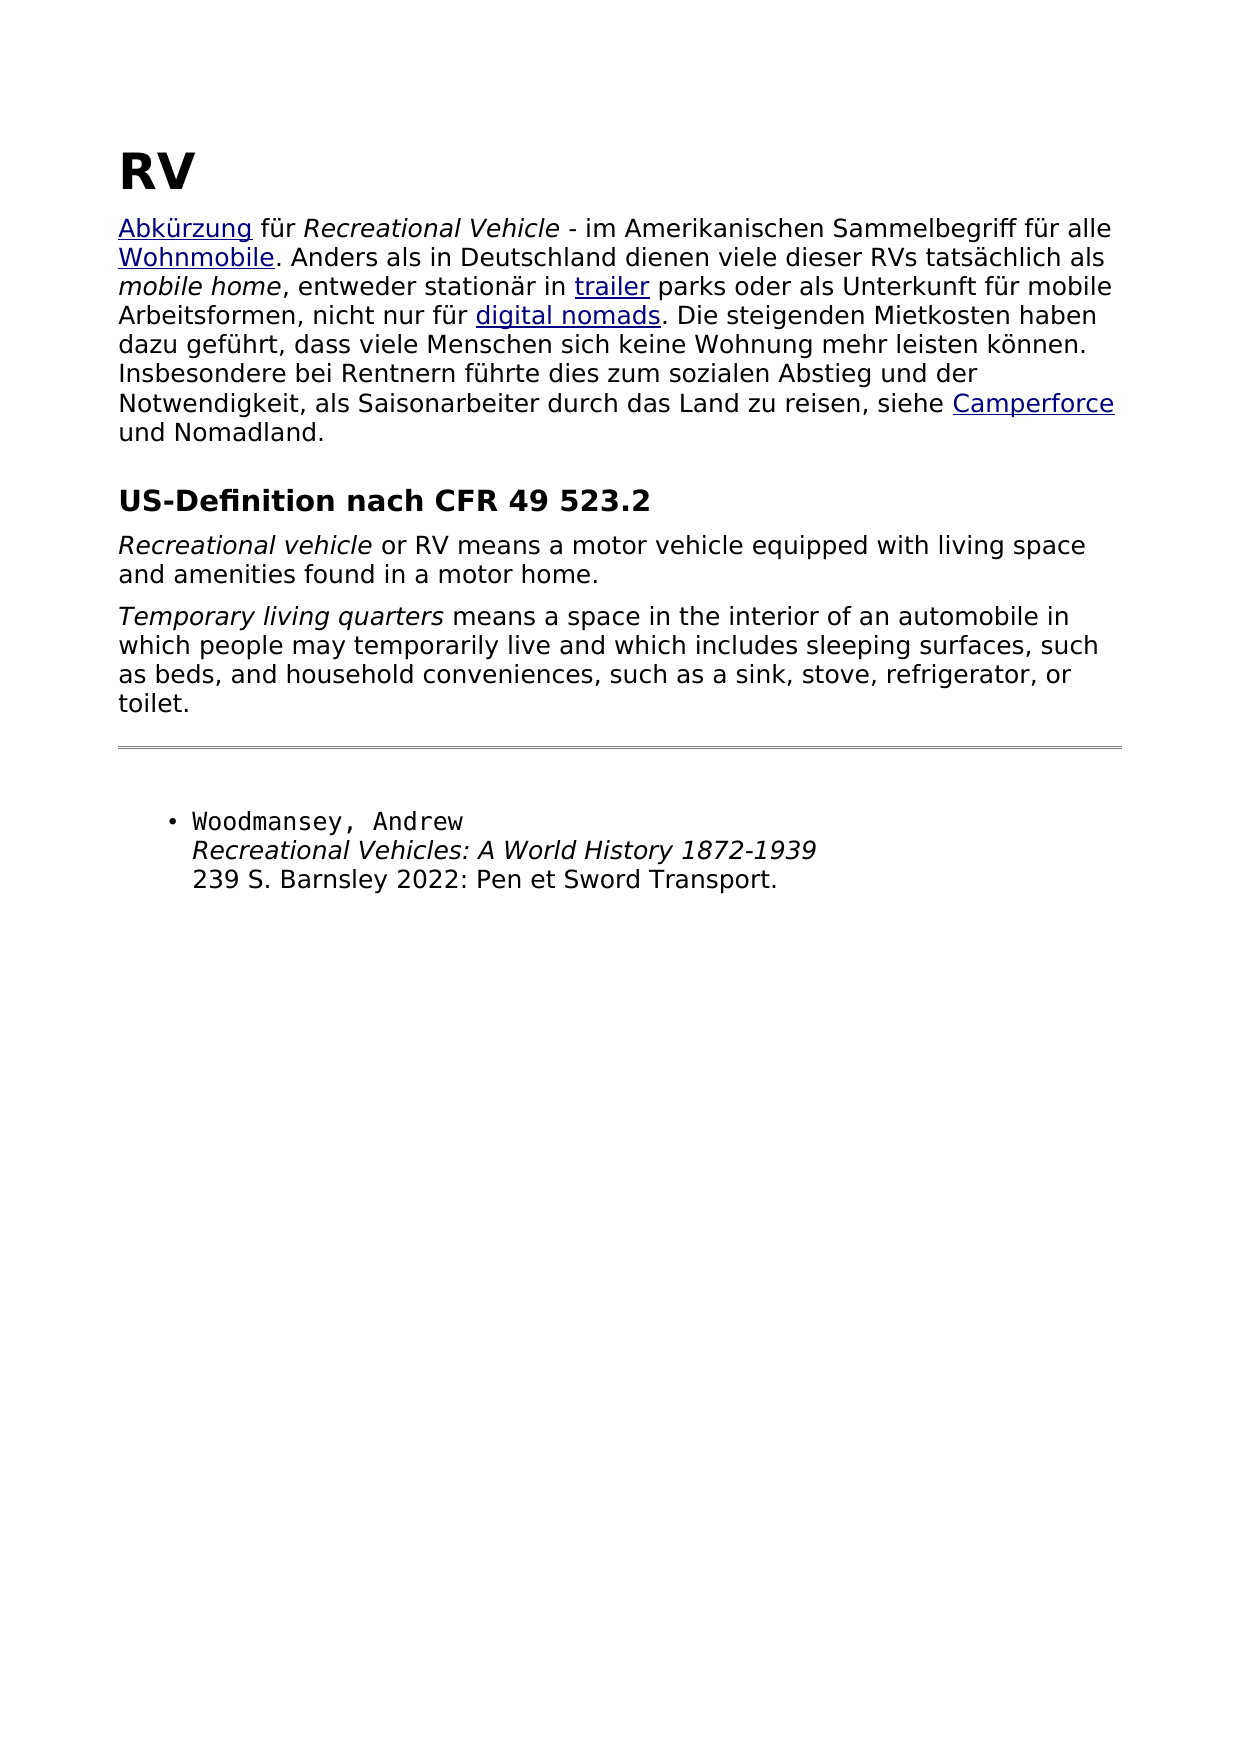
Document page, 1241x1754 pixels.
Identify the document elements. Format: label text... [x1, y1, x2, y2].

subtitle US-Definition nach CFR 49 523.2 [118, 485, 1122, 519]
text Recreational vehicle or RV means a motor vehicle equipped with living space and amenities found in a motor home. [118, 531, 1122, 589]
text Temporary living quarters means a space in the interior of an automobile in which people may temporarily live and which includes sleeping surfaces, such as beds, and household conveniences, such as a sink, stove, refrigerator, or toilet. [118, 602, 1122, 719]
subtitle RV [118, 143, 1122, 201]
list Woodmansey, Andrew Recreational Vehicles: A World History 1872-1939 239 S. Barnsley 2022: Pen et Sword Transport. [177, 807, 1122, 894]
text Abkürzung für Recreational Vehicle - im Amerikanischen Sammelbegriff für alle Wohnmobile. Anders als in Deutschland dienen viele dieser RVs tatsächlich als mobile home, entweder stationär in trailer parks oder als Unterkunft für mobile Arbeitsformen, nicht nur für digital nomads. Die steigenden Mietkosten haben dazu geführt, dass viele Menschen sich keine Wohnung mehr leisten können. Insbesondere bei Rentnern führte dies zum sozialen Abstieg und der Notwendigkeit, als Saisonarbeiter durch das Land zu reisen, siehe Camperforce und Nomadland. [118, 214, 1122, 447]
